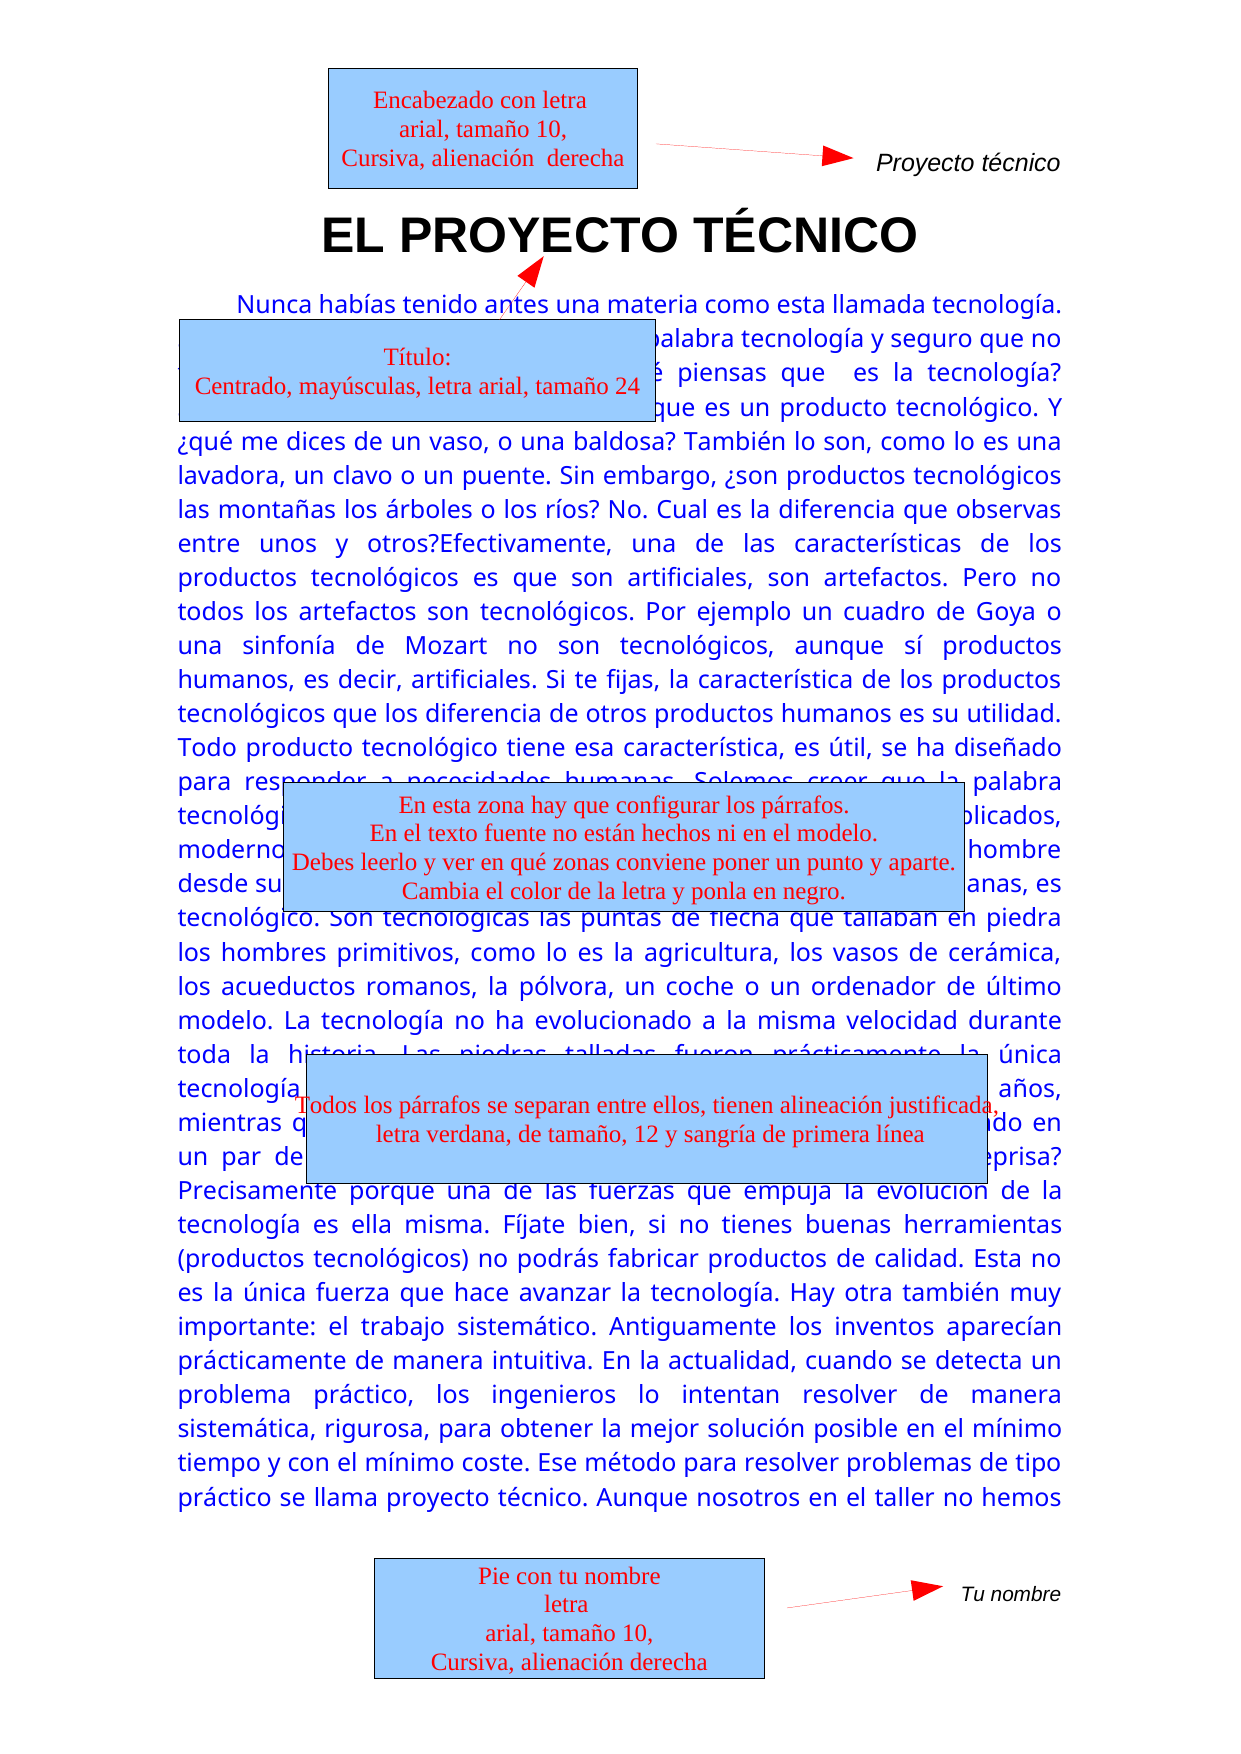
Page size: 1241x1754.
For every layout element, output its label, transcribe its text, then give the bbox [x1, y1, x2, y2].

text Nunca habías tenido antes una materia como esta llamada tecnología. Sin embargo, has oído muchas veces la palabra tecnología y seguro que no te resulta extraño su significado. ¿Qué piensas que es la tecnología? Seguro que si ves un ordenador sabes que es un producto tecnológico. Y ¿qué me dices de un vaso, o una baldosa? También lo son, como lo es una lavadora, un clavo o un puente. Sin embargo, ¿son productos tecnológicos las montañas los árboles o los ríos? No. Cual es la diferencia que observas entre unos y otros?Efectivamente, una de las características de los productos tecnológicos es que son artificiales, son artefactos. Pero no todos los artefactos son tecnológicos. Por ejemplo un cuadro de Goya o una sinfonía de Mozart no son tecnológicos, aunque sí productos humanos, es decir, artificiales. Si te fijas, la característica de los productos tecnológicos que los diferencia de otros productos humanos es su utilidad. Todo producto tecnológico tiene esa característica, es útil, se ha diseñado para responder a necesidades humanas. Solemos creer que la palabra tecnológico sólo se refiere a productos de última tecnología, complicados, modernos; pero no es así. Todo lo que ha diseñado y fabricado el hombre desde su origen hasta ahora, cuando responde a necesidades humanas, es tecnológico. Son tecnológicas las puntas de flecha que tallaban en piedra los hombres primitivos, como lo es la agricultura, los vasos de cerámica, los acueductos romanos, la pólvora, un coche o un ordenador de último modelo. La tecnología no ha evolucionado a la misma velocidad durante toda la historia. Las piedras talladas fueron prácticamente la única tecnología que usaron los hombres durante decenas de miles de años, mientras que en la actualidad un ordenador puede quedar desfasado en un par de años. ¿Por qué la tecnología avanza cada vez más deprisa? Precisamente porque una de las fuerzas que empuja la evolución de la tecnología es ella misma. Fíjate bien, si no tienes buenas herramientas (productos tecnológicos) no podrás fabricar productos de calidad. Esta no es la única fuerza que hace avanzar la tecnología. Hay otra también muy importante: el trabajo sistemático. Antiguamente los inventos aparecían prácticamente de manera intuitiva. En la actualidad, cuando se detecta un problema práctico, los ingenieros lo intentan resolver de manera sistemática, rigurosa, para obtener la mejor solución posible en el mínimo tiempo y con el mínimo coste. Ese método para resolver problemas de tipo práctico se llama proyecto técnico. Aunque nosotros en el taller no hemos sido suficientemente rigurosos (no hemos sido buenos ingenieros) nos hemos ido acercando a este método de proyectos técnicos. [177, 287, 1063, 1513]
subtitle El proyecto técnico [177, 206, 1063, 263]
